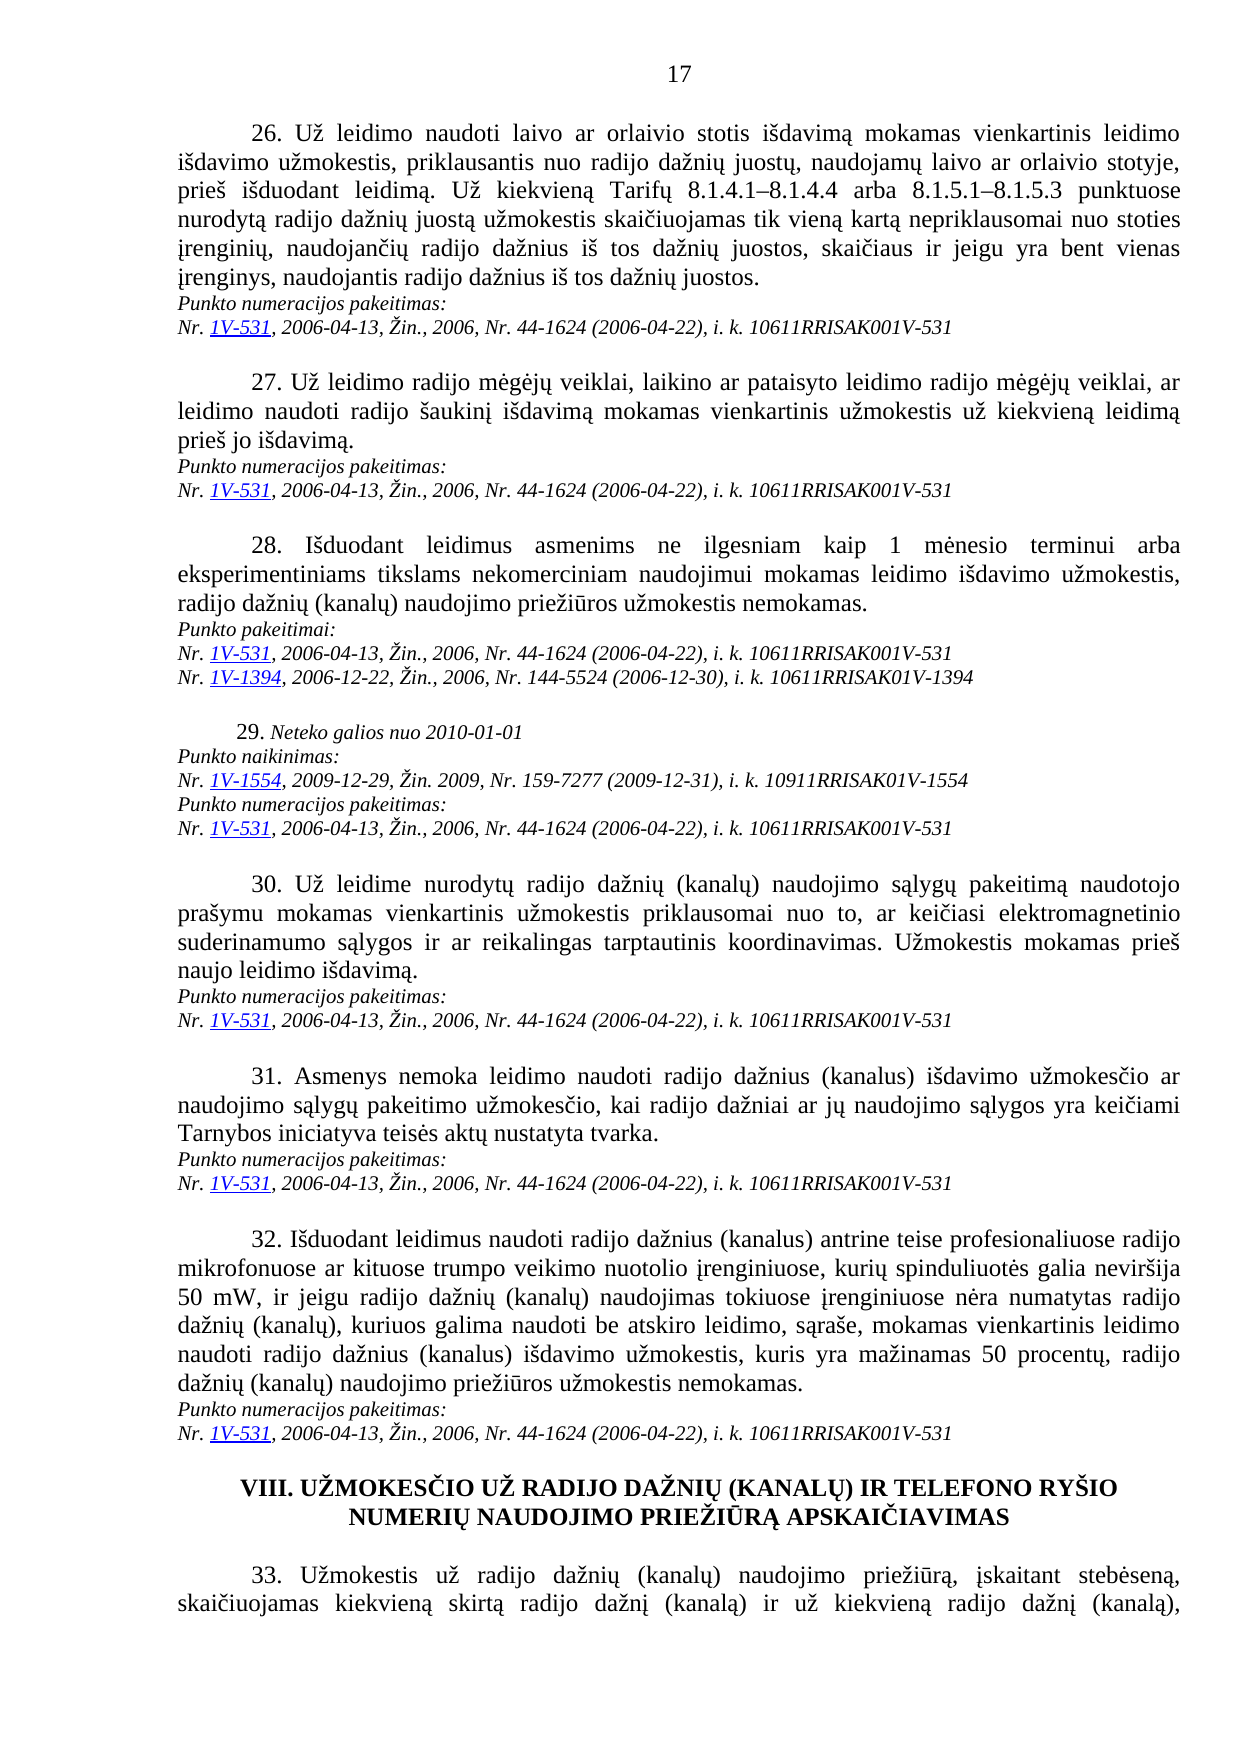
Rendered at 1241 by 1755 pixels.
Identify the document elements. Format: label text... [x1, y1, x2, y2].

text Punkto numeracijos pakeitimas: [177, 792, 1181, 816]
text Nr. 1V-531, 2006-04-13, Žin., 2006, Nr. 44-1624 (2006-04-22), i. k. 10611RRISAK001V-531 [177, 478, 1181, 502]
text Nr. 1V-1394, 2006-12-22, Žin., 2006, Nr. 144-5524 (2006-12-30), i. k. 10611RRISAK01V-1394 [177, 665, 1181, 689]
text Punkto numeracijos pakeitimas: [177, 454, 1181, 478]
text 31. Asmenys nemoka leidimo naudoti radijo dažnius (kanalus) išdavimo užmokesčio ar naudojimo sąlygų pakeitimo užmokesčio, kai radijo dažniai ar jų naudojimo sąlygos yra keičiami Tarnybos iniciatyva teisės aktų nustatyta tvarka. [177, 1061, 1181, 1147]
text Punkto numeracijos pakeitimas: [177, 1397, 1181, 1421]
text Punkto numeracijos pakeitimas: [177, 291, 1181, 315]
text 29. Neteko galios nuo 2010-01-01 [177, 718, 1181, 744]
text 26. Už leidimo naudoti laivo ar orlaivio stotis išdavimą mokamas vienkartinis leidimo išdavimo užmokestis, priklausantis nuo radijo dažnių juostų, naudojamų laivo ar orlaivio stotyje, prieš išduodant leidimą. Už kiekvieną Tarifų 8.1.4.1–8.1.4.4 arba 8.1.5.1–8.1.5.3 punktuose nurodytą radijo dažnių juostą užmokestis skaičiuojamas tik vieną kartą nepriklausomai nuo stoties įrenginių, naudojančių radijo dažnius iš tos dažnių juostos, skaičiaus ir jeigu yra bent vienas įrenginys, naudojantis radijo dažnius iš tos dažnių juostos. [177, 118, 1181, 291]
text Nr. 1V-531, 2006-04-13, Žin., 2006, Nr. 44-1624 (2006-04-22), i. k. 10611RRISAK001V-531 [177, 1421, 1181, 1445]
text 32. Išduodant leidimus naudoti radijo dažnius (kanalus) antrine teise profesionaliuose radijo mikrofonuose ar kituose trumpo veikimo nuotolio įrenginiuose, kurių spinduliuotės galia neviršija 50 mW, ir jeigu radijo dažnių (kanalų) naudojimas tokiuose įrenginiuose nėra numatytas radijo dažnių (kanalų), kuriuos galima naudoti be atskiro leidimo, sąraše, mokamas vienkartinis leidimo naudoti radijo dažnius (kanalus) išdavimo užmokestis, kuris yra mažinamas 50 procentų, radijo dažnių (kanalų) naudojimo priežiūros užmokestis nemokamas. [177, 1224, 1181, 1397]
text Punkto naikinimas: [177, 744, 1181, 768]
text 33. Užmokestis už radijo dažnių (kanalų) naudojimo priežiūrą, įskaitant stebėseną, skaičiuojamas kiekvieną skirtą radijo dažnį (kanalą) ir už kiekvieną radijo dažnį (kanalą), [177, 1560, 1181, 1617]
text Nr. 1V-531, 2006-04-13, Žin., 2006, Nr. 44-1624 (2006-04-22), i. k. 10611RRISAK001V-531 [177, 1171, 1181, 1195]
text Nr. 1V-531, 2006-04-13, Žin., 2006, Nr. 44-1624 (2006-04-22), i. k. 10611RRISAK001V-531 [177, 816, 1181, 840]
text Nr. 1V-531, 2006-04-13, Žin., 2006, Nr. 44-1624 (2006-04-22), i. k. 10611RRISAK001V-531 [177, 315, 1181, 339]
text Nr. 1V-531, 2006-04-13, Žin., 2006, Nr. 44-1624 (2006-04-22), i. k. 10611RRISAK001V-531 [177, 641, 1181, 665]
text VIII. UŽMOKESČIO UŽ RADIJO DAŽNIŲ (KANALŲ) IR TELEFONO RYŠIO NUMERIŲ NAUDOJIMO PRIEŽIŪRĄ APSKAIČIAVIMAS [177, 1473, 1181, 1531]
text Punkto numeracijos pakeitimas: [177, 1147, 1181, 1171]
text 30. Už leidime nurodytų radijo dažnių (kanalų) naudojimo sąlygų pakeitimą naudotojo prašymu mokamas vienkartinis užmokestis priklausomai nuo to, ar keičiasi elektromagnetinio suderinamumo sąlygos ir ar reikalingas tarptautinis koordinavimas. Užmokestis mokamas prieš naujo leidimo išdavimą. [177, 869, 1181, 984]
text Nr. 1V-531, 2006-04-13, Žin., 2006, Nr. 44-1624 (2006-04-22), i. k. 10611RRISAK001V-531 [177, 1008, 1181, 1032]
text 28. Išduodant leidimus asmenims ne ilgesniam kaip 1 mėnesio terminui arba eksperimentiniams tikslams nekomerciniam naudojimui mokamas leidimo išdavimo užmokestis, radijo dažnių (kanalų) naudojimo priežiūros užmokestis nemokamas. [177, 531, 1181, 617]
text Punkto numeracijos pakeitimas: [177, 984, 1181, 1008]
text 27. Už leidimo radijo mėgėjų veiklai, laikino ar pataisyto leidimo radijo mėgėjų veiklai, ar leidimo naudoti radijo šaukinį išdavimą mokamas vienkartinis užmokestis už kiekvieną leidimą prieš jo išdavimą. [177, 367, 1181, 454]
text Nr. 1V-1554, 2009-12-29, Žin. 2009, Nr. 159-7277 (2009-12-31), i. k. 10911RRISAK01V-1554 [177, 768, 1181, 792]
text Punkto pakeitimai: [177, 617, 1181, 641]
